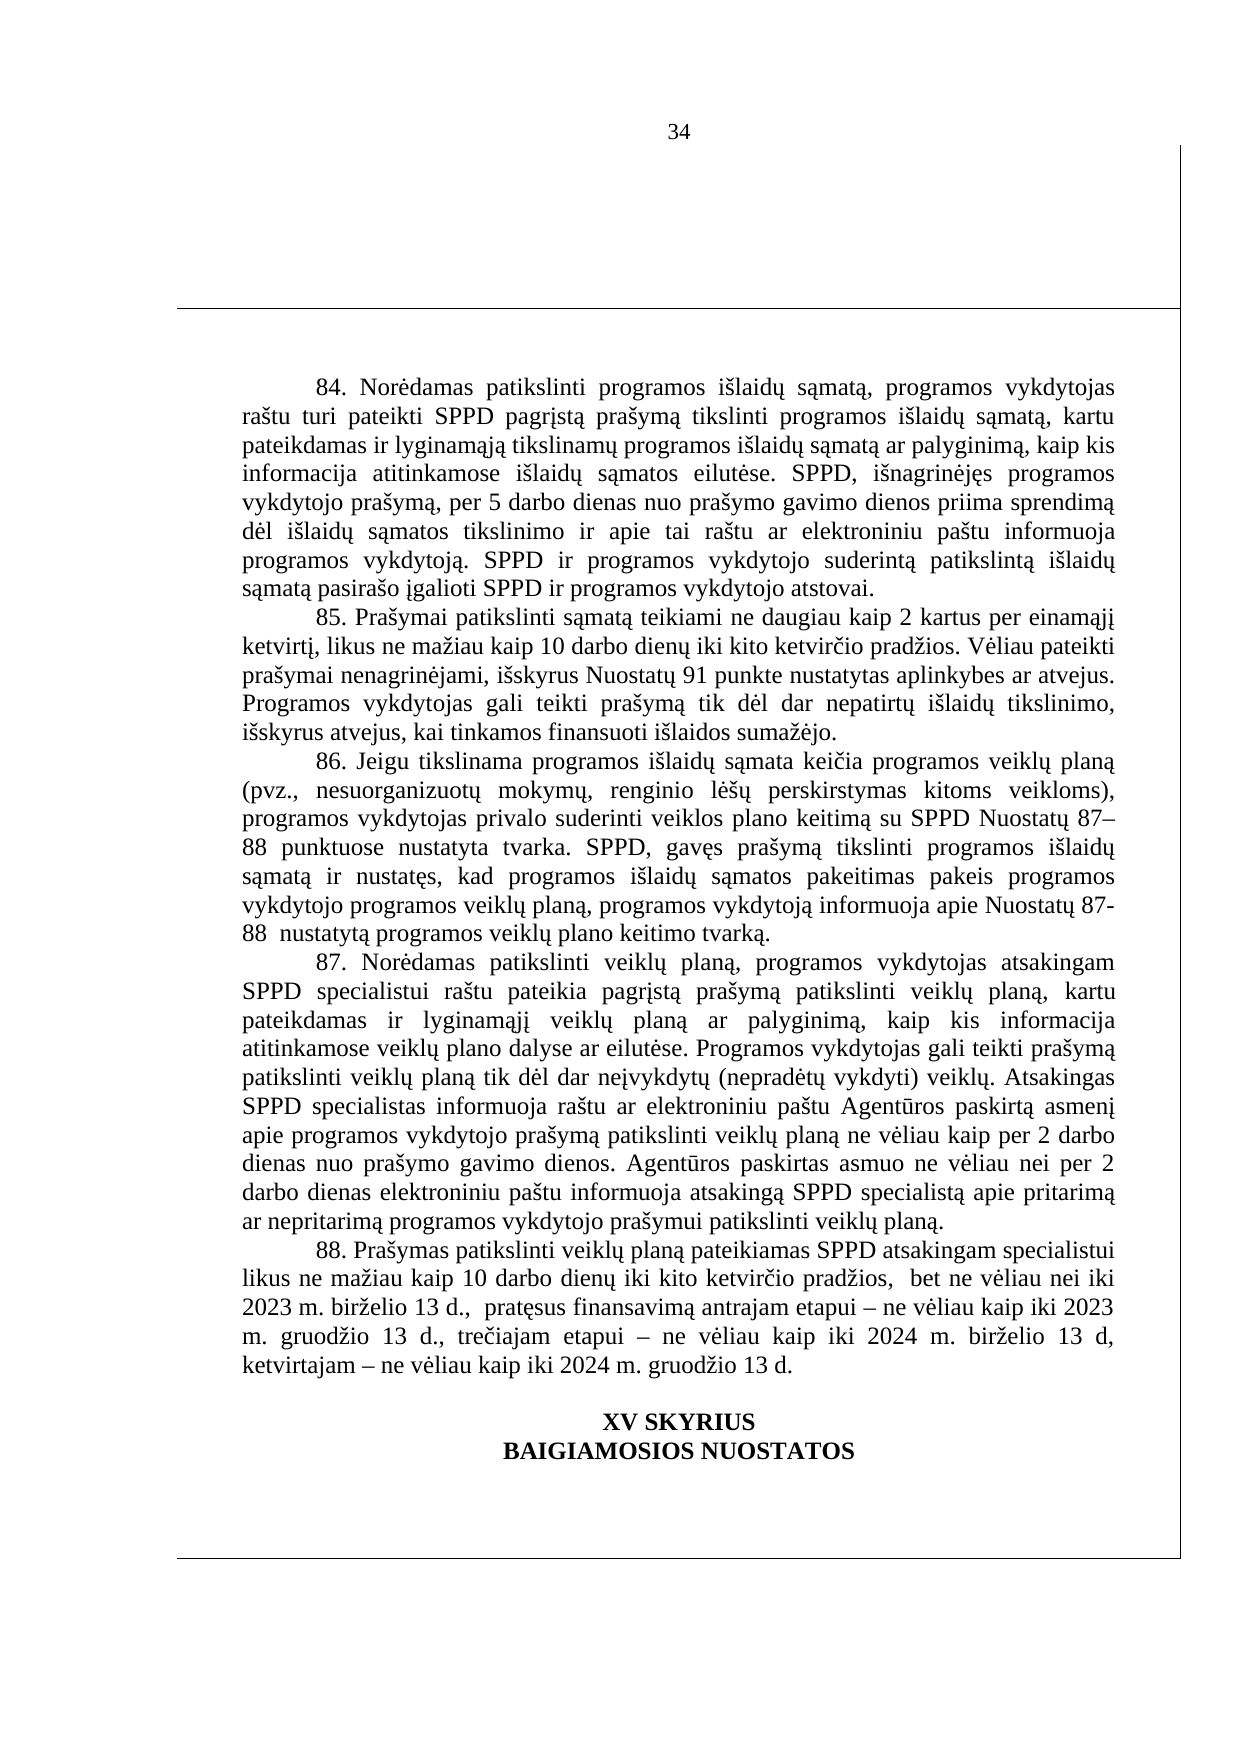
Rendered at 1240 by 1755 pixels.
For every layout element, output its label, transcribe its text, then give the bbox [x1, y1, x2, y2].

text BAIGIAMOSIOS NUOSTATOS [177, 1436, 1180, 1465]
text 88. Prašymas patikslinti veiklų planą pateikiamas SPPD atsakingam specialistui likus ne mažiau kaip 10 darbo dienų iki kito ketvirčio pradžios, bet ne vėliau nei iki 2023 m. birželio 13 d., pratęsus finansavimą antrajam etapui – ne vėliau kaip iki 2023 m. gruodžio 13 d., trečiajam etapui – ne vėliau kaip iki 2024 m. birželio 13 d, ketvirtajam – ne vėliau kaip iki 2024 m. gruodžio 13 d. [177, 1235, 1180, 1378]
text 85. Prašymai patikslinti sąmatą teikiami ne daugiau kaip 2 kartus per einamąjį ketvirtį, likus ne mažiau kaip 10 darbo dienų iki kito ketvirčio pradžios. Vėliau pateikti prašymai nenagrinėjami, išskyrus Nuostatų 91 punkte nustatytas aplinkybes ar atvejus. Programos vykdytojas gali teikti prašymą tik dėl dar nepatirtų išlaidų tikslinimo, išskyrus atvejus, kai tinkamos finansuoti išlaidos sumažėjo. [177, 602, 1180, 746]
text XV SKYRIUS [177, 1407, 1180, 1436]
text 84. Norėdamas patikslinti programos išlaidų sąmatą, programos vykdytojas raštu turi pateikti SPPD pagrįstą prašymą tikslinti programos išlaidų sąmatą, kartu pateikdamas ir lyginamąją tikslinamų programos išlaidų sąmatą ar palyginimą, kaip kis informacija atitinkamose išlaidų sąmatos eilutėse. SPPD, išnagrinėjęs programos vykdytojo prašymą, per 5 darbo dienas nuo prašymo gavimo dienos priima sprendimą dėl išlaidų sąmatos tikslinimo ir apie tai raštu ar elektroniniu paštu informuoja programos vykdytoją. SPPD ir programos vykdytojo suderintą patikslintą išlaidų sąmatą pasirašo įgalioti SPPD ir programos vykdytojo atstovai. [177, 308, 1180, 602]
text 87. Norėdamas patikslinti veiklų planą, programos vykdytojas atsakingam SPPD specialistui raštu pateikia pagrįstą prašymą patikslinti veiklų planą, kartu pateikdamas ir lyginamąjį veiklų planą ar palyginimą, kaip kis informacija atitinkamose veiklų plano dalyse ar eilutėse. Programos vykdytojas gali teikti prašymą patikslinti veiklų planą tik dėl dar neįvykdytų (nepradėtų vykdyti) veiklų. Atsakingas SPPD specialistas informuoja raštu ar elektroniniu paštu Agentūros paskirtą asmenį apie programos vykdytojo prašymą patikslinti veiklų planą ne vėliau kaip per 2 darbo dienas nuo prašymo gavimo dienos. Agentūros paskirtas asmuo ne vėliau nei per 2 darbo dienas elektroniniu paštu informuoja atsakingą SPPD specialistą apie pritarimą ar nepritarimą programos vykdytojo prašymui patikslinti veiklų planą. [177, 947, 1180, 1235]
text 86. Jeigu tikslinama programos išlaidų sąmata keičia programos veiklų planą (pvz., nesuorganizuotų mokymų, renginio lėšų perskirstymas kitoms veikloms), programos vykdytojas privalo suderinti veiklos plano keitimą su SPPD Nuostatų 87–88 punktuose nustatyta tvarka. SPPD, gavęs prašymą tikslinti programos išlaidų sąmatą ir nustatęs, kad programos išlaidų sąmatos pakeitimas pakeis programos vykdytojo programos veiklų planą, programos vykdytoją informuoja apie Nuostatų 87-88 nustatytą programos veiklų plano keitimo tvarką. [177, 746, 1180, 947]
